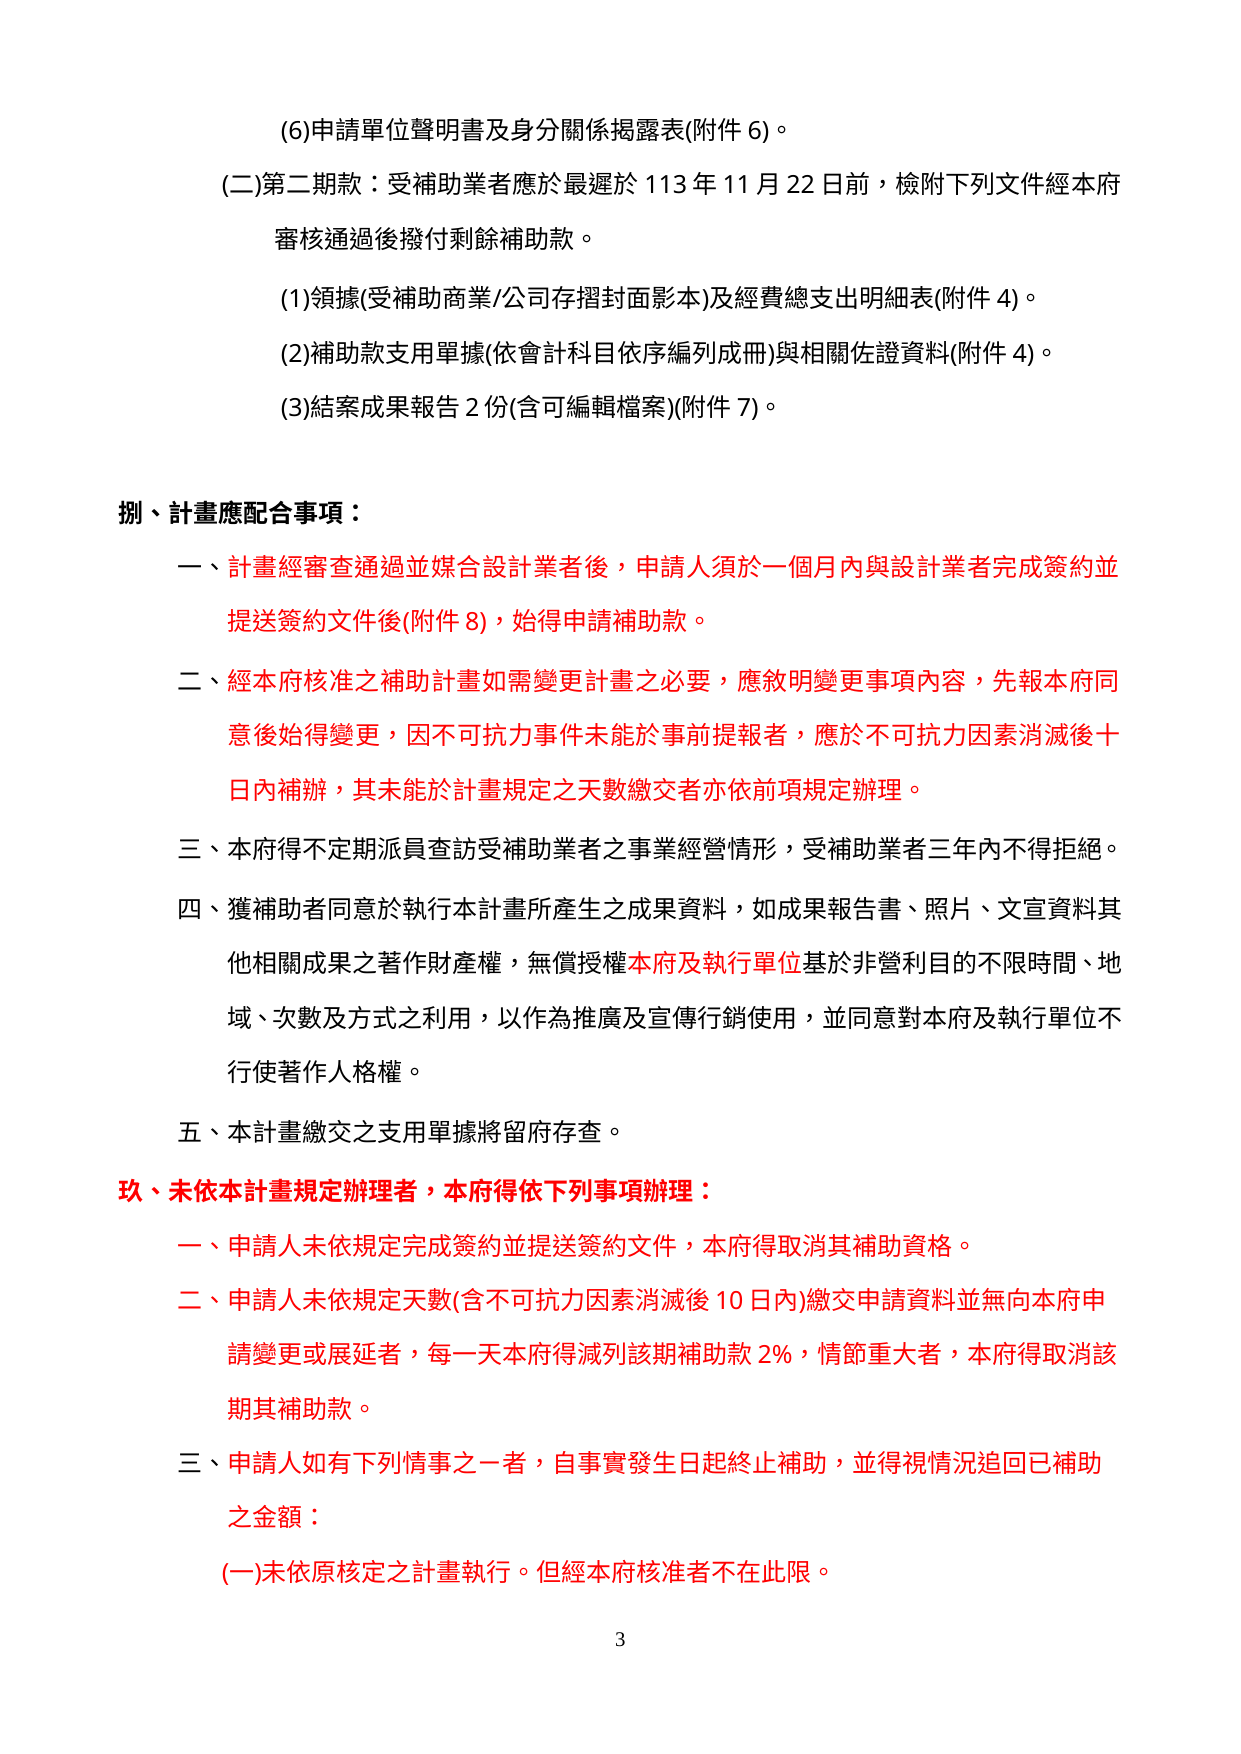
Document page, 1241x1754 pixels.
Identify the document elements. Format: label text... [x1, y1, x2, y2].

list 本府得不定期派員查訪受補助業者之事業經營情形，受補助業者三年內不得拒絕。 [177, 830, 1122, 866]
list 結案成果報告2份(含可編輯檔案)(附件7)。 [281, 388, 1122, 424]
list 未依本計畫規定辦理者，本府得依下列事項辦理： [118, 1172, 1122, 1208]
list 計畫應配合事項： [118, 493, 1122, 529]
list 申請單位聲明書及身分關係揭露表(附件6)。 [281, 111, 1122, 147]
list 補助款支用單據(依會計科目依序編列成冊)與相關佐證資料(附件4)。 [281, 333, 1122, 369]
list 申請人未依規定天數(含不可抗力因素消滅後10日內)繳交申請資料並無向本府申請變更或展延者，每一天本府得減列該期補助款2%，情節重大者，本府得取消該期其補助款。 [177, 1280, 1122, 1425]
list 第二期款：受補助業者應於最遲於113年11月22日前，檢附下列文件經本府審核通過後撥付剩餘補助款。 [222, 165, 1122, 256]
list 計畫經審查通過並媒合設計業者後，申請人須於一個月內與設計業者完成簽約並提送簽約文件後(附件8)，始得申請補助款。 [177, 547, 1122, 638]
list 申請人未依規定完成簽約並提送簽約文件，本府得取消其補助資格。 [177, 1226, 1122, 1262]
list 領據(受補助商業/公司存摺封面影本)及經費總支出明細表(附件4)。 [281, 279, 1122, 315]
list 本計畫繳交之支用單據將留府存查。 [177, 1112, 1122, 1148]
list 未依原核定之計畫執行。但經本府核准者不在此限。 [222, 1552, 1122, 1588]
list 申請人如有下列情事之ㄧ者，自事實發生日起終止補助，並得視情況追回已補助之金額： [177, 1443, 1122, 1534]
list 獲補助者同意於執行本計畫所產生之成果資料，如成果報告書、照片、文宣資料其他相關成果之著作財產權，無償授權本府及執行單位基於非營利目的不限時間、地域、次數及方式之利用，以作為推廣及宣傳行銷使用，並同意對本府及執行單位不行使著作人格權。 [177, 889, 1122, 1089]
list 經本府核准之補助計畫如需變更計畫之必要，應敘明變更事項內容，先報本府同意後始得變更，因不可抗力事件未能於事前提報者，應於不可抗力因素消滅後十日內補辦，其未能於計畫規定之天數繳交者亦依前項規定辦理。 [177, 661, 1122, 806]
